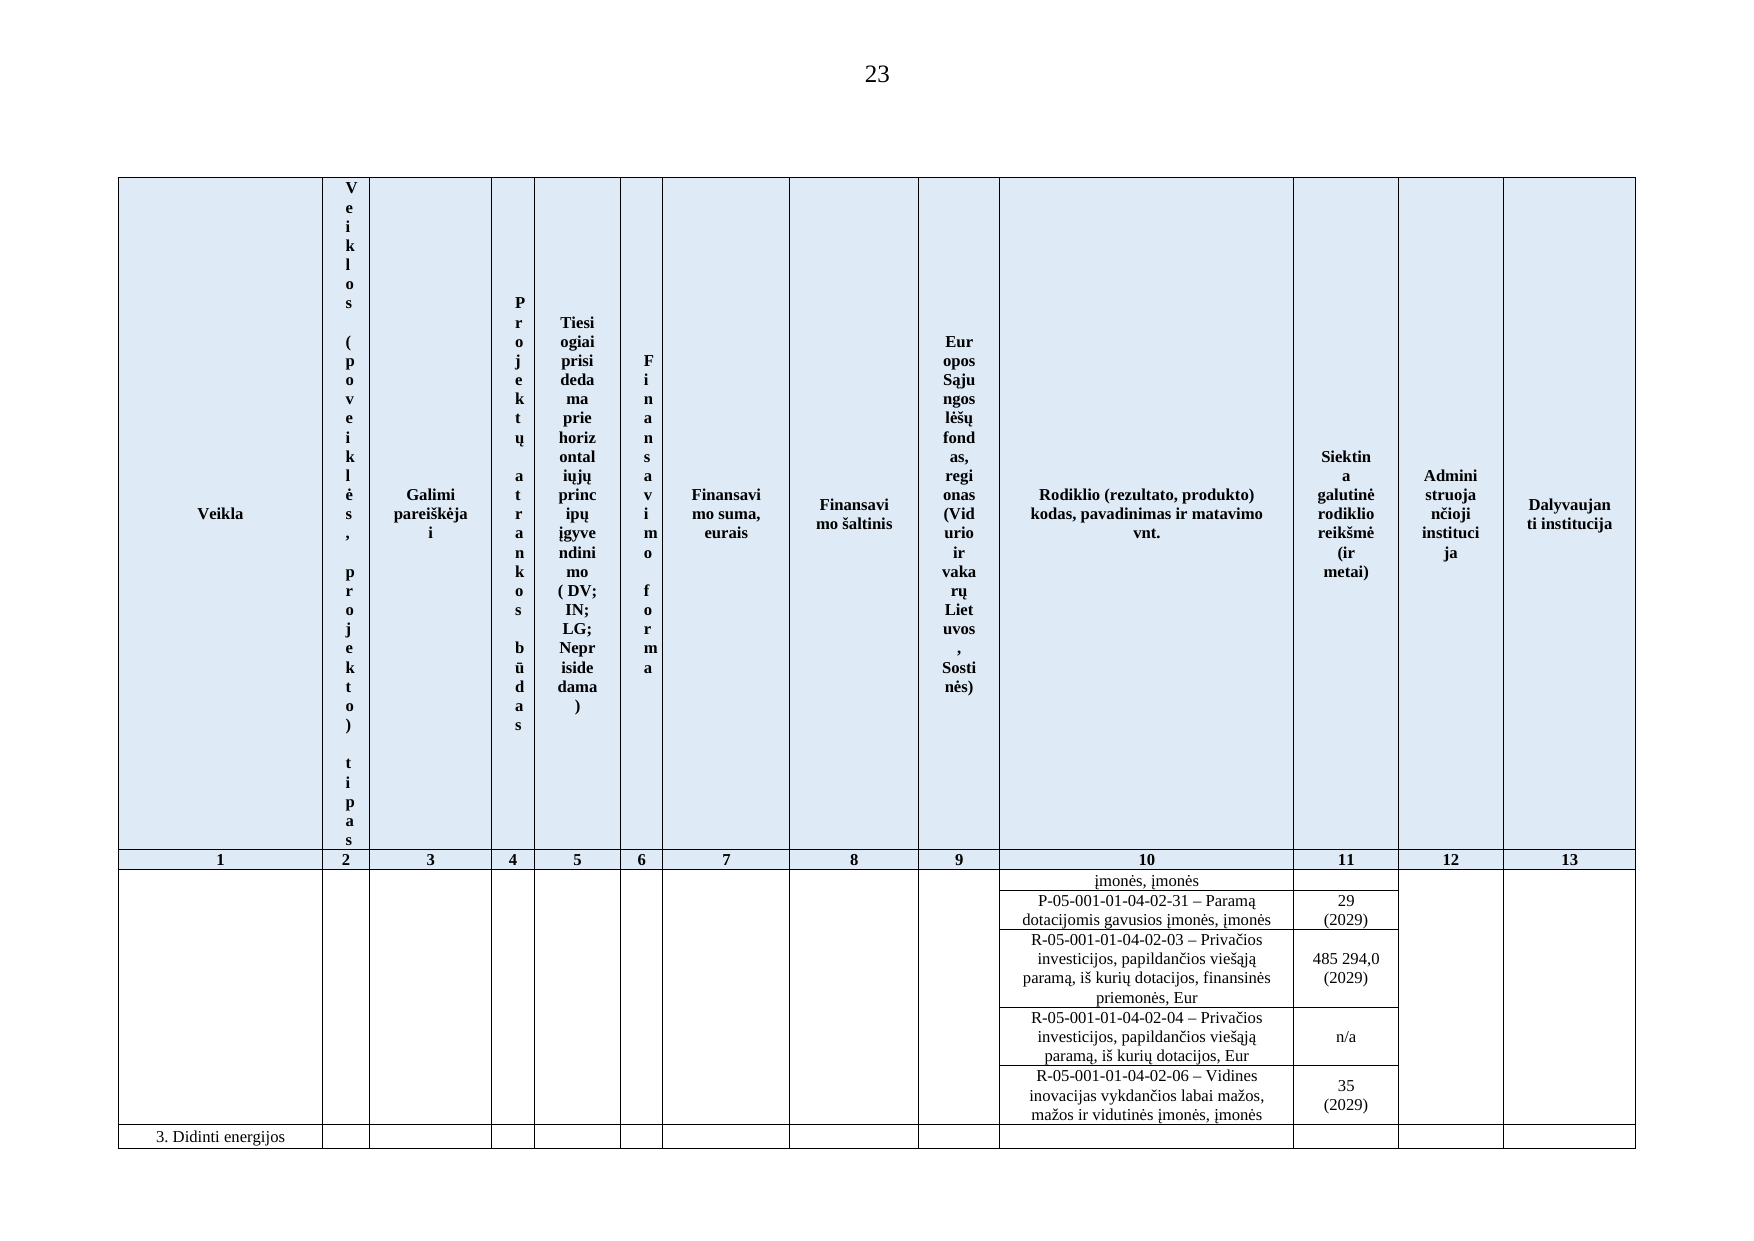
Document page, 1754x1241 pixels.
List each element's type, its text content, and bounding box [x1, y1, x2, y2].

table_header Veikla [119, 178, 322, 849]
table_cell 8 [790, 850, 918, 869]
table_cell 3 [370, 850, 491, 869]
table_cell [1399, 1125, 1503, 1148]
table_cell 2 [323, 850, 369, 869]
table_cell 6 [621, 850, 662, 869]
table_cell [535, 1125, 620, 1148]
table_cell [919, 1125, 999, 1148]
table_cell R-05-001-01-04-02-03 – Privačios investicijos, papildančios viešąją paramą, iš kurių dotacijos, finansinės priemonės, Eur [1000, 930, 1293, 1007]
table_cell [621, 870, 662, 1124]
table_header Siektina galutinė rodiklio reikšmė (ir metai) [1294, 178, 1398, 849]
table_header Administruojančioji institucija [1399, 178, 1503, 849]
table_cell 13 [1504, 850, 1635, 869]
table_cell [663, 870, 789, 1124]
table_cell R-05-001-01-04-02-04 – Privačios investicijos, papildančios viešąją paramą, iš kurių dotacijos, Eur [1000, 1008, 1293, 1065]
table_cell [370, 1125, 491, 1148]
table_cell [1294, 870, 1398, 889]
table_cell 29 (2029) [1294, 891, 1398, 929]
table_cell [492, 1125, 534, 1148]
table_cell 10 [1000, 850, 1293, 869]
table_header Rodiklio (rezultato, produkto) kodas, pavadinimas ir matavimo vnt. [1000, 178, 1293, 849]
table_header Galimi pareiškėjai [370, 178, 491, 849]
table_cell 35 (2029) [1294, 1066, 1398, 1124]
table_header Europos Sąjungos lėšų fondas, regionas (Vidurio ir vakarų Lietuvos, Sostinės) [919, 178, 999, 849]
table_cell [1000, 1125, 1293, 1148]
table_cell [790, 1125, 918, 1148]
table_header Finansavimo forma [621, 178, 662, 849]
table_cell 3. Didinti energijos [119, 1125, 322, 1148]
table_cell 4 [492, 850, 534, 869]
table_header Tiesiogiai prisidedama prie horizontaliųjų principų įgyvendinimo ( DV; IN; LG; Neprisidedama) [535, 178, 620, 849]
table_cell 11 [1294, 850, 1398, 869]
table_cell įmonės, įmonės [1000, 870, 1293, 889]
table_header Finansavimo šaltinis [790, 178, 918, 849]
table_cell n/a [1294, 1008, 1398, 1065]
table_cell [1504, 1125, 1635, 1148]
table_cell [1504, 870, 1635, 1124]
table_cell [535, 870, 620, 1124]
table_cell [323, 870, 369, 1124]
table_cell [323, 1125, 369, 1148]
table_cell [790, 870, 918, 1124]
table_header Dalyvaujanti institucija [1504, 178, 1635, 849]
table_cell 12 [1399, 850, 1503, 869]
table_cell 9 [919, 850, 999, 869]
table_cell P-05-001-01-04-02-31 – Paramą dotacijomis gavusios įmonės, įmonės [1000, 891, 1293, 929]
table_header Finansavimo suma, eurais [663, 178, 789, 849]
table_cell [119, 870, 322, 1124]
table_cell 7 [663, 850, 789, 869]
table_cell 485 294,0 (2029) [1294, 930, 1398, 1007]
table_cell [370, 870, 491, 1124]
table_cell [492, 870, 534, 1124]
table_cell 5 [535, 850, 620, 869]
table_header Projektų atrankos būdas [492, 178, 534, 849]
table_cell [663, 1125, 789, 1148]
table_cell R-05-001-01-04-02-06 – Vidines inovacijas vykdančios labai mažos, mažos ir vidutinės įmonės, įmonės [1000, 1066, 1293, 1124]
table_cell [919, 870, 999, 1124]
table_header Veiklos (poveiklės, projekto) tipas [323, 178, 369, 849]
table_cell [621, 1125, 662, 1148]
table_cell [1294, 1125, 1398, 1148]
table_cell 1 [119, 850, 322, 869]
table_cell [1399, 870, 1503, 1124]
